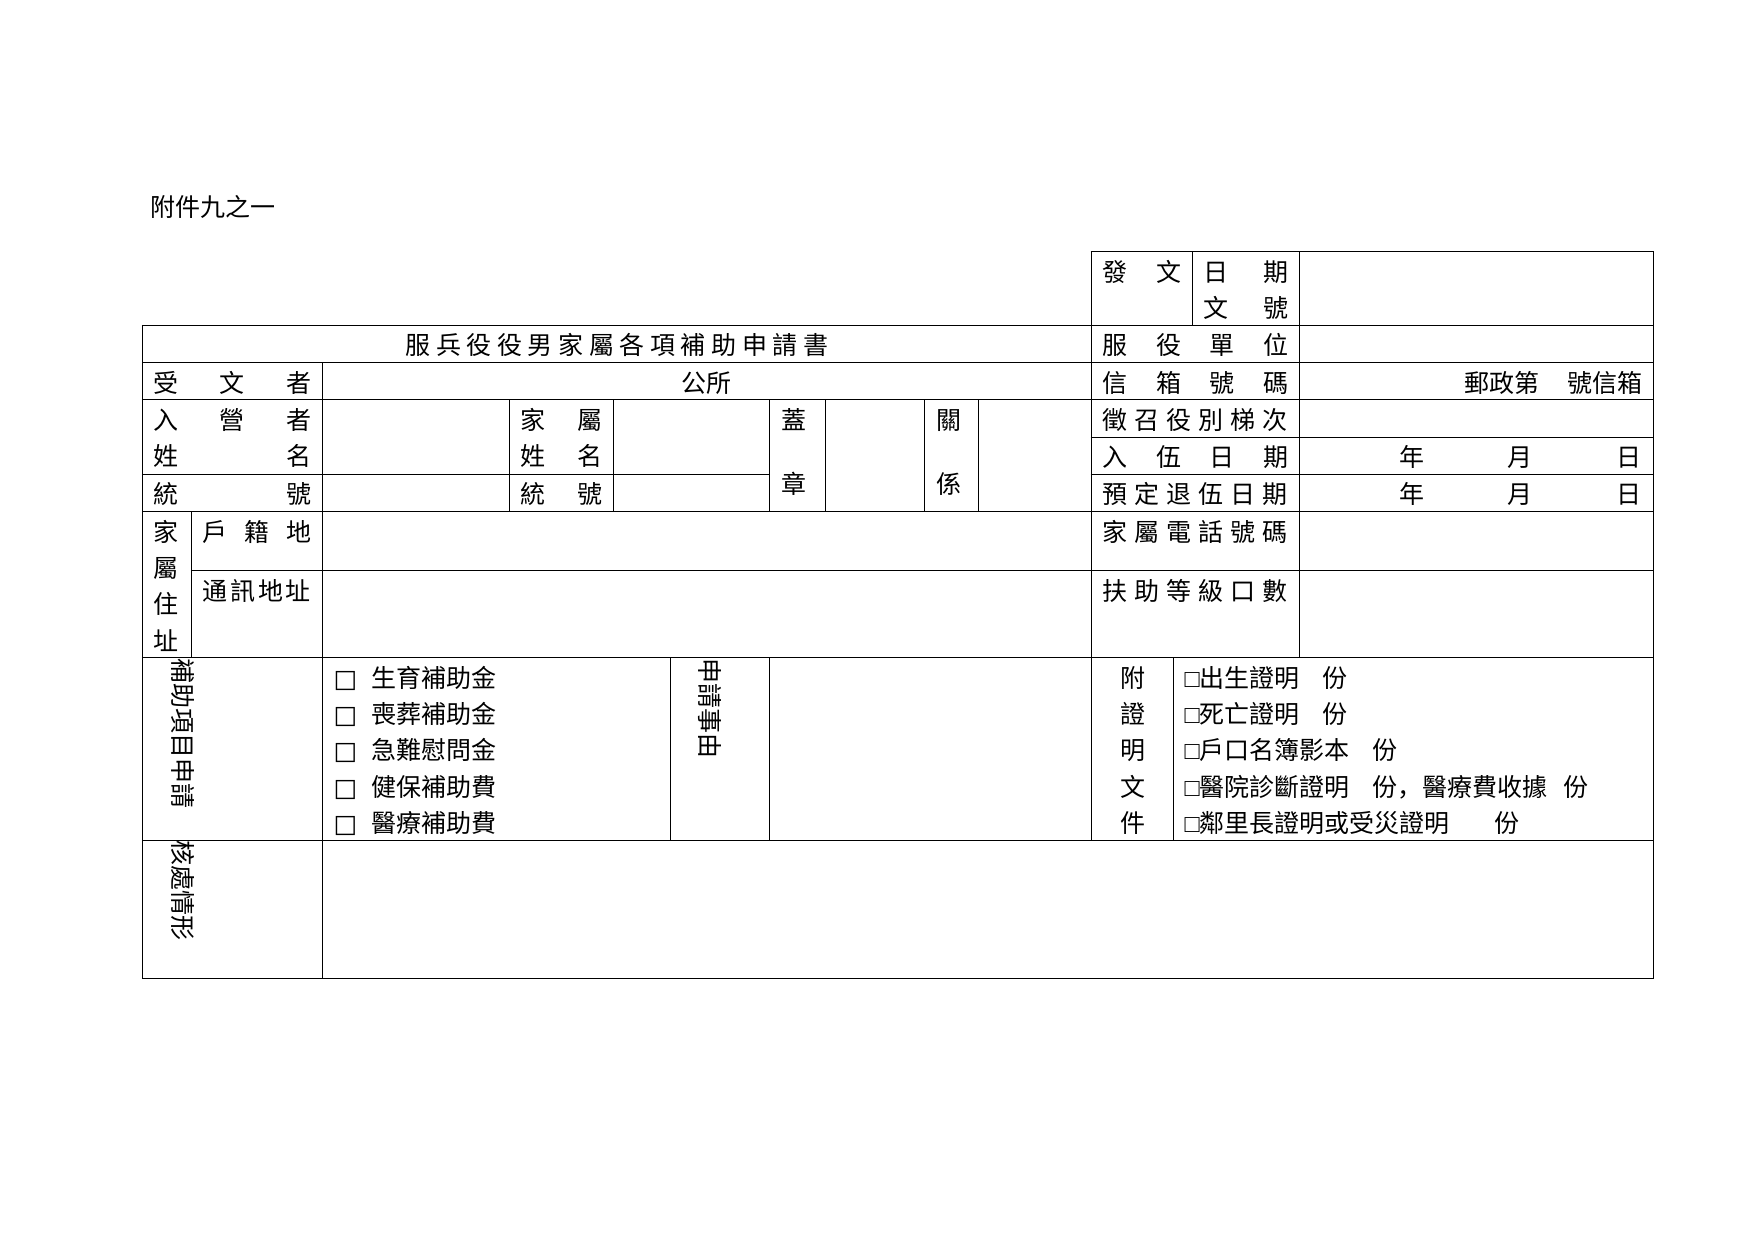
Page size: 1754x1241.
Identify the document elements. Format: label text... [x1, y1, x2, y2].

table_cell 扶助等級口數 [1092, 571, 1299, 657]
table_header [143, 251, 1091, 325]
table_cell [1300, 326, 1653, 362]
table_cell 生育補助金 喪葬補助金 急難慰問金 健保補助費 醫療補助費 [323, 658, 670, 839]
table_cell [770, 658, 1091, 839]
table_cell 家屬 姓名 [510, 400, 613, 474]
table_cell 入營者 姓名 [143, 400, 322, 474]
table_cell 服役單位 [1092, 326, 1299, 362]
table_cell 核處情形 [143, 841, 322, 977]
table_cell 年 月 日 [1300, 475, 1653, 511]
table_cell 補助項目 申請 [143, 658, 322, 839]
table_cell [1300, 512, 1653, 570]
table_cell 統號 [143, 475, 322, 511]
table_cell [1300, 400, 1653, 437]
table_cell 蓋 章 [770, 400, 825, 511]
table_cell 入伍日期 [1092, 438, 1299, 474]
table_cell 年 月 日 [1300, 438, 1653, 474]
table_cell [614, 400, 769, 474]
table_cell 信箱號碼 [1092, 363, 1299, 399]
table_header 發文 [1092, 252, 1192, 325]
table_cell 預定退伍日期 [1092, 475, 1299, 511]
table_cell [323, 512, 1091, 570]
table_cell 服 兵 役 役 男 家 屬 各 項 補 助 申 請 書 [143, 326, 1091, 362]
table_cell □出生證明 份 □死亡證明 份 □戶口名簿影本 份 □醫院診斷證明 份，醫療費收據 份 □鄰里長證明或受災證明 份 [1174, 658, 1653, 839]
table_cell [614, 475, 769, 511]
table_cell 統號 [510, 475, 613, 511]
table_cell [323, 841, 1653, 977]
table_cell [1300, 571, 1653, 657]
table_cell [323, 475, 509, 511]
table_cell 附 證 明 文 件 [1092, 658, 1173, 839]
table_header 日期 文號 [1193, 252, 1299, 325]
table_cell 郵政第 號信箱 [1300, 363, 1653, 399]
table_cell [979, 400, 1091, 511]
table_cell [323, 571, 1091, 657]
table_cell 家屬住址 [143, 512, 191, 657]
table_cell [323, 400, 509, 474]
table_cell [826, 400, 924, 511]
table_cell 通訊地址 [192, 571, 322, 657]
table_cell 公所 [323, 363, 1091, 399]
table_cell 徵召役別梯次 [1092, 400, 1299, 437]
table_cell 受文者 [143, 363, 322, 399]
text 附件九之一 [150, 187, 1604, 223]
table_header [1300, 252, 1653, 325]
table_cell 關 係 [925, 400, 978, 511]
table_cell 家屬電話號碼 [1092, 512, 1299, 570]
table_cell 申請事由 [671, 658, 769, 839]
table_cell 戶籍地 [192, 512, 322, 570]
